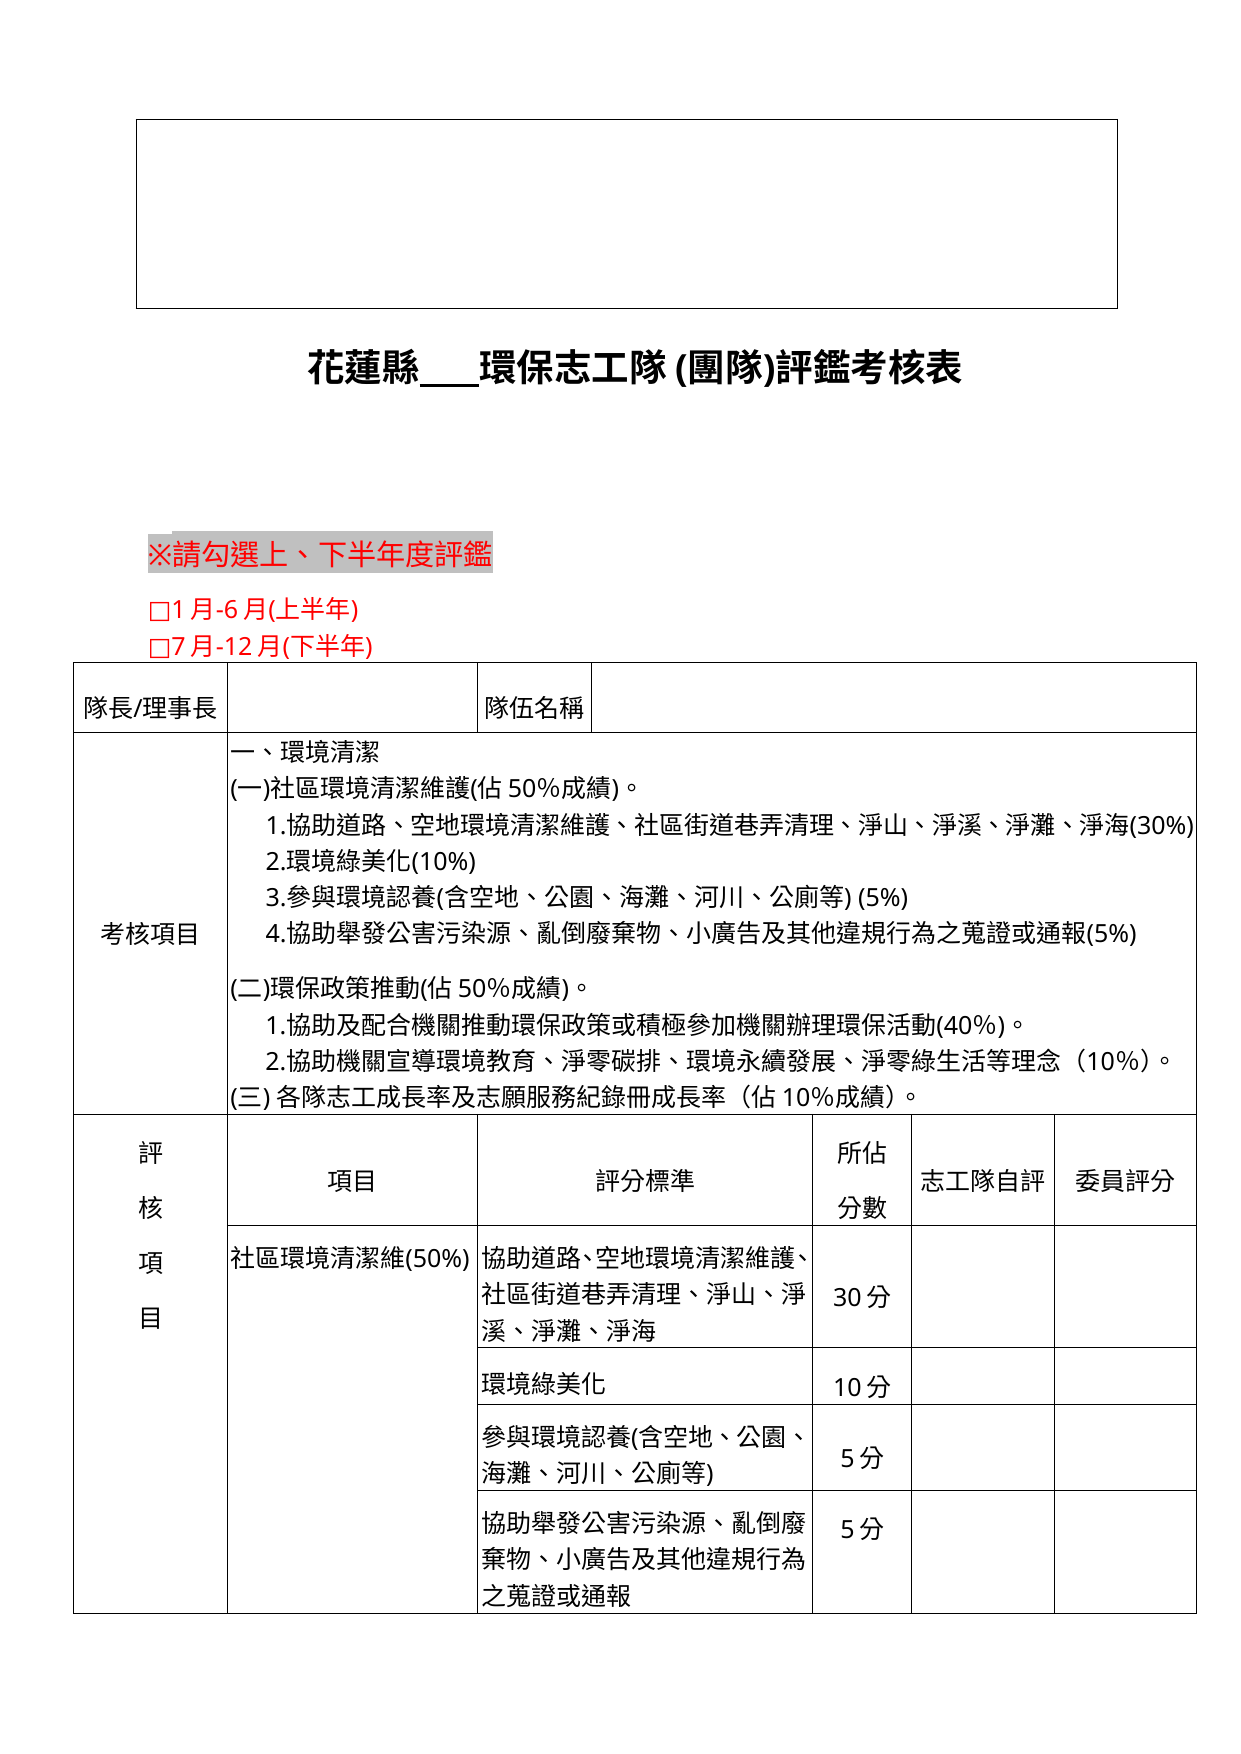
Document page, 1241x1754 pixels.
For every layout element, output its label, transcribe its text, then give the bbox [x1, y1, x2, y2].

table_cell [1055, 1491, 1196, 1612]
table_header 隊伍名稱 [478, 663, 591, 732]
table_cell 5分 [813, 1491, 911, 1612]
table_header 隊長/理事長 [74, 663, 227, 732]
table_cell [912, 1405, 1054, 1490]
table_cell 30分 [813, 1226, 911, 1347]
table_cell 考核項目 [74, 733, 227, 1114]
table_cell 委員評分 [1055, 1115, 1196, 1225]
table_cell 協助道路、空地環境清潔維護、社區街道巷弄清理、淨山、淨溪、淨灘、淨海 [478, 1226, 812, 1347]
table_cell [1055, 1405, 1196, 1490]
table_cell 一、環境清潔 (一)社區環境清潔維護(佔50％成績)。 1.協助道路、空地環境清潔維護、社區街道巷弄清理、淨山、淨溪、淨灘、淨海(30%) 2.環境綠美化(10%) 3.參與環境認養(含空地、公園、海灘、河川、公廁等) (5%) 4.協助舉發公害污染源、亂倒廢棄物、小廣告及其他違規行為之蒐證或通報(5%) (二)環保政策推動(佔50％成績)。 1.協助及配合機關推動環保政策或積極參加機關辦理環保活動(40％)。 2.協助機關宣導環境教育、淨零碳排、環境永續發展、淨零綠生活等理念（10％）。 (三) 各隊志工成長率及志願服務紀錄冊成長率（佔10％成績）。 [228, 733, 1196, 1114]
table_cell 環境綠美化 [478, 1348, 812, 1404]
text □1月-6月(上半年) [148, 590, 1122, 626]
table_cell [912, 1348, 1054, 1404]
text □7月-12月(下半年) [148, 626, 1122, 662]
table_cell [1055, 1226, 1196, 1347]
table_cell [912, 1491, 1054, 1612]
table_cell 5分 [813, 1405, 911, 1490]
table_header [228, 663, 477, 732]
table_header 黏貼處 [137, 120, 1117, 307]
table_cell 評 核 項 目 [74, 1115, 227, 1612]
table_cell 所佔 分數 [813, 1115, 911, 1225]
table_cell 志工隊自評 [912, 1115, 1054, 1225]
table_cell 協助舉發公害污染源、亂倒廢棄物、小廣告及其他違規行為之蒐證或通報 [478, 1491, 812, 1612]
table_cell [912, 1226, 1054, 1347]
table_cell [1055, 1348, 1196, 1404]
table_cell 參與環境認養(含空地、公園、海灘、河川、公廁等) [478, 1405, 812, 1490]
table_cell 項目 [228, 1115, 477, 1225]
table_cell 評分標準 [478, 1115, 812, 1225]
table_cell 社區環境清潔維(50%) [228, 1226, 477, 1612]
text 花蓮縣 環保志工隊 (團隊)評鑑考核表 [148, 327, 1122, 402]
table_header [592, 663, 1196, 732]
table_cell 10分 [813, 1348, 911, 1404]
text ※請勾選上、下半年度評鑑 [148, 515, 1122, 590]
